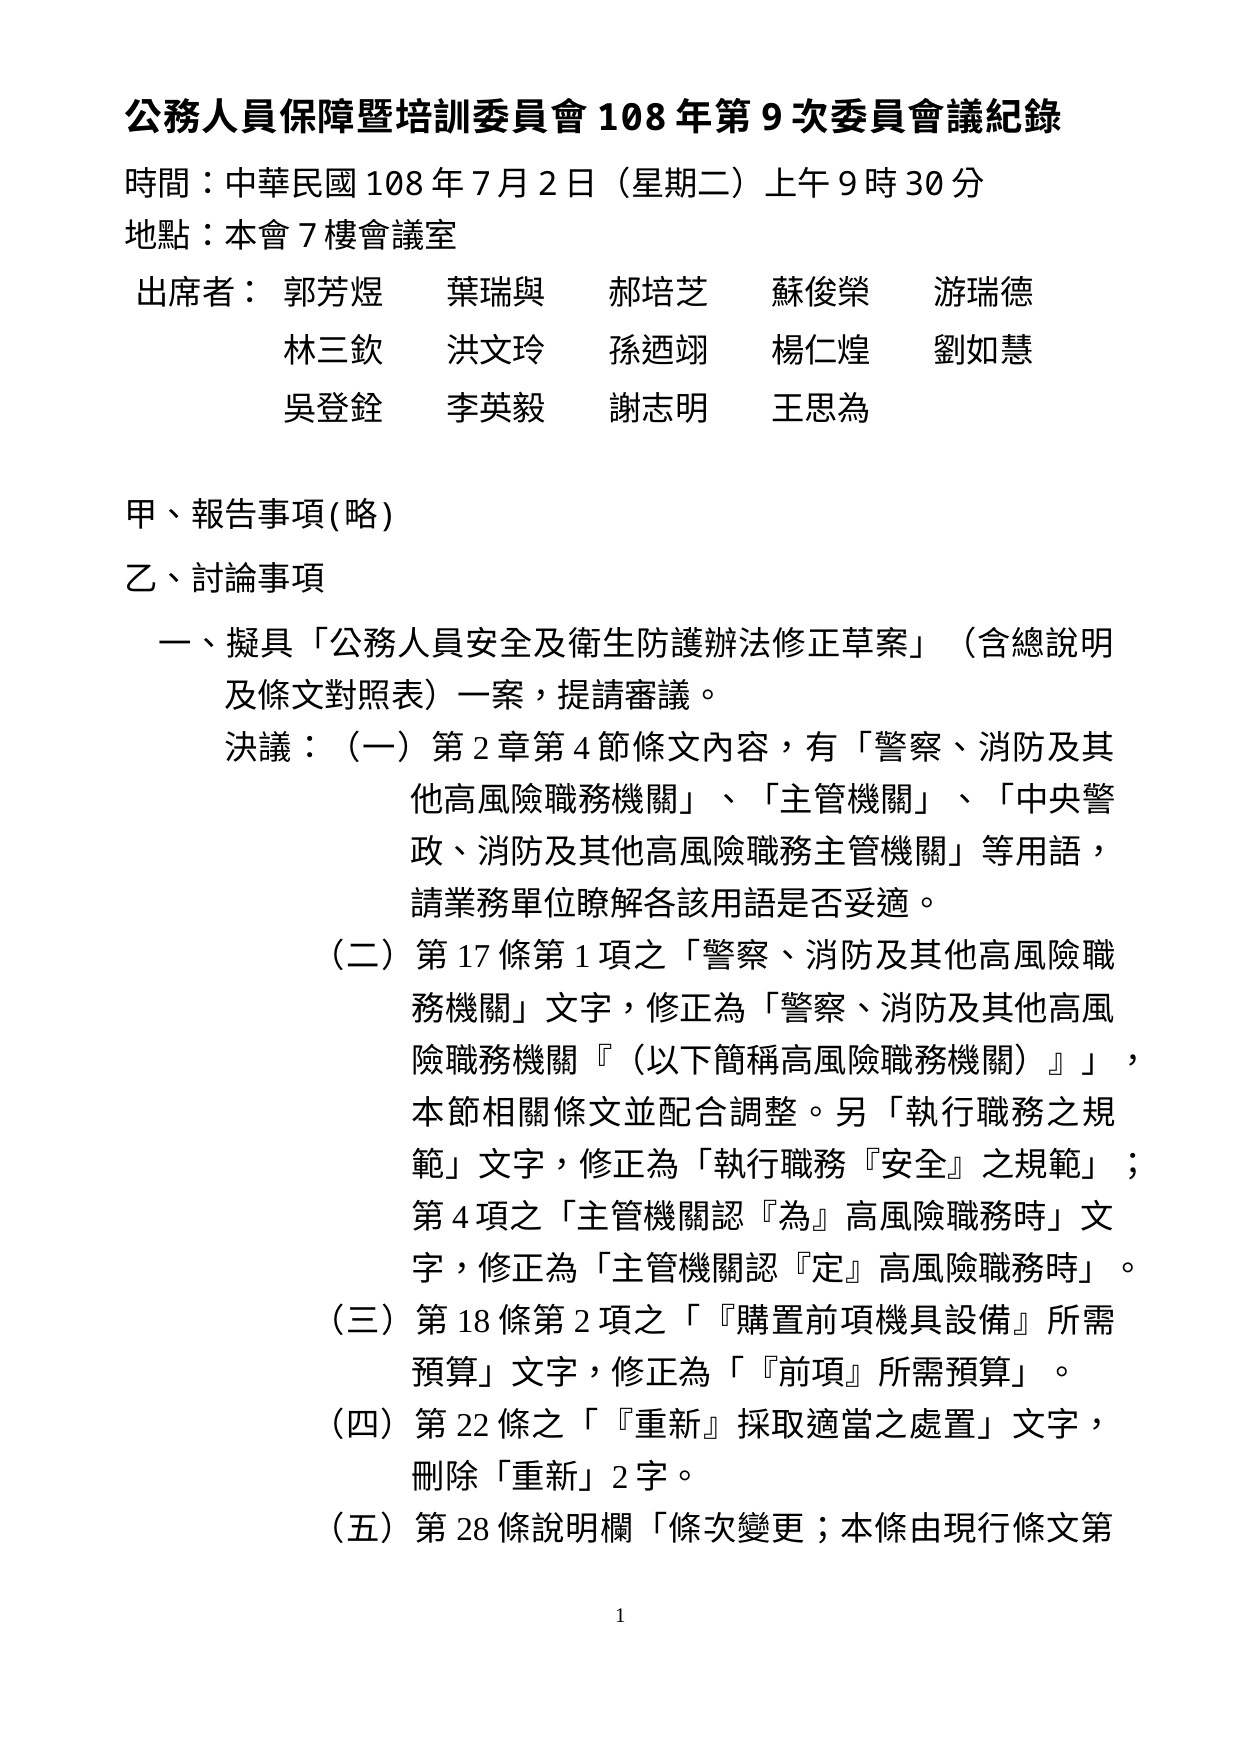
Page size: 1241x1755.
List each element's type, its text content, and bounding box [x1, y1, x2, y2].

table_cell [239, 374, 272, 432]
text 決議：（一）第2章第4節條文內容，有「警察、消防及其他高風險職務機關」、「主管機關」、「中央警政、消防及其他高風險職務主管機關」等用語，請業務單位瞭解各該用語是否妥適。 [224, 718, 1116, 926]
table_cell 吳登銓 [272, 374, 434, 432]
table_header 出席者 [124, 258, 239, 316]
text 一、擬具「公務人員安全及衛生防護辦法修正草案」（含總說明及條文對照表）一案，提請審議。 [124, 614, 1116, 718]
text 公務人員保障暨培訓委員會108年第9次委員會議紀錄 [124, 89, 1240, 141]
text 乙、討論事項 [124, 549, 1116, 601]
text 甲、報告事項(略) [124, 484, 1116, 537]
text 地點：本會7樓會議室 [124, 205, 1116, 257]
table_header 游瑞德 [922, 258, 1084, 316]
table_cell 劉如慧 [922, 316, 1084, 374]
table_cell 洪文玲 [435, 316, 597, 374]
table_cell 王思為 [760, 374, 922, 432]
text （三）第18條第2項之「『購置前項機具設備』所需預算」文字，修正為「『前項』所需預算」。 [312, 1291, 1116, 1395]
text （四）第22條之「『重新』採取適當之處置」文字，刪除「重新」2字。 [312, 1395, 1116, 1499]
table_header ： [239, 258, 272, 316]
text （五）第28條說明欄「條次變更；本條由現行條文第二十七條移列，並酌作文字修正。」修正為「一、條次變更；本條由現行條文第二十七條第一項移列。二、現行條文第二十七條第二項，移列第三十三條」。 [312, 1499, 1116, 1551]
table_cell 謝志明 [597, 374, 759, 432]
table_header 葉瑞與 [435, 258, 597, 316]
table_cell 李英毅 [435, 374, 597, 432]
text （二）第17條第1項之「警察、消防及其他高風險職務機關」文字，修正為「警察、消防及其他高風險職務機關『（以下簡稱高風險職務機關）』」，本節相關條文並配合調整。另「執行職務之規範」文字，修正為「執行職務『安全』之規範」；第4項之「主管機關認『為』高風險職務時」文字，修正為「主管機關認『定』高風險職務時」。 [312, 926, 1116, 1291]
table_cell 楊仁煌 [760, 316, 922, 374]
table_header 蘇俊榮 [760, 258, 922, 316]
table_header 郭芳煜 [272, 258, 434, 316]
table_cell [922, 374, 1084, 432]
text 時間：中華民國108年7月2日（星期二）上午9時30分 [124, 153, 1116, 205]
table_cell [239, 316, 272, 374]
table_cell [124, 374, 239, 432]
table_cell 林三欽 [272, 316, 434, 374]
table_header 郝培芝 [597, 258, 759, 316]
table_cell [124, 316, 239, 374]
table_cell 孫迺翊 [597, 316, 759, 374]
